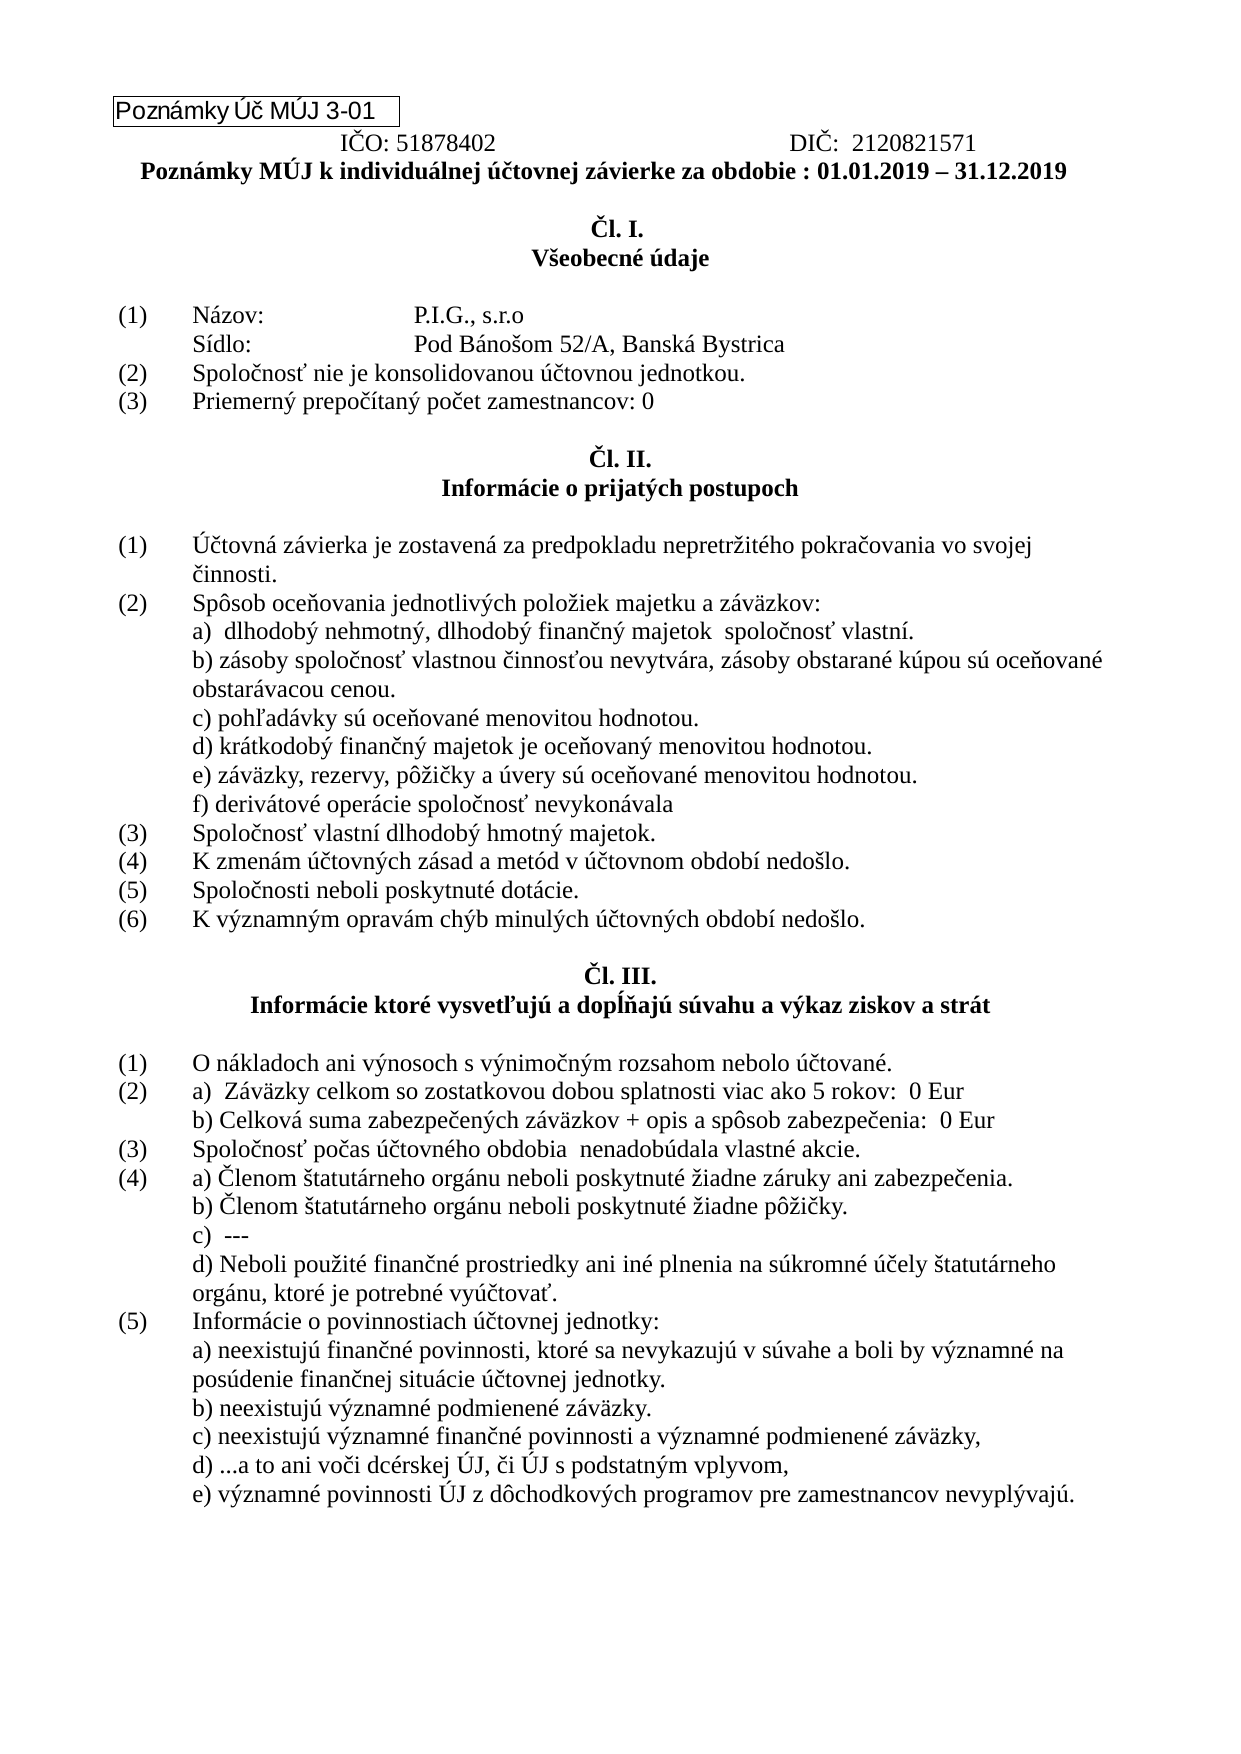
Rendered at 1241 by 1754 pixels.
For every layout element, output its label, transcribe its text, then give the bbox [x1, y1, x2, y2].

text e) významné povinnosti ÚJ z dôchodkových programov pre zamestnancov nevyplývajú. [118, 1479, 1122, 1508]
text (2) a) Záväzky celkom so zostatkovou dobou splatnosti viac ako 5 rokov: 0 Eur [118, 1076, 1122, 1105]
text (4) K zmenám účtovných zásad a metód v účtovnom období nedošlo. [118, 846, 1122, 875]
text e) záväzky, rezervy, pôžičky a úvery sú oceňované menovitou hodnotou. [118, 760, 1122, 789]
text (6) K významným opravám chýb minulých účtovných období nedošlo. [118, 904, 1122, 933]
text (5) Informácie o povinnostiach účtovnej jednotky: [118, 1306, 1122, 1335]
text Čl. II. [118, 444, 1122, 473]
text f) derivátové operácie spoločnosť nevykonávala [118, 789, 1122, 818]
text (3) Spoločnosť počas účtovného obdobia nenadobúdala vlastné akcie. [118, 1134, 1122, 1163]
text Poznámky MÚJ k individuálnej účtovnej závierke za obdobie : 01.01.2019 – 31.12.2019 [118, 156, 1122, 185]
text (2) Spoločnosť nie je konsolidovanou účtovnou jednotkou. [118, 358, 1122, 386]
text a) neexistujú finančné povinnosti, ktoré sa nevykazujú v súvahe a boli by významné na posúdenie finančnej situácie účtovnej jednotky. [118, 1335, 1122, 1393]
text (1) O nákladoch ani výnosoch s výnimočným rozsahom nebolo účtované. [118, 1048, 1122, 1076]
text (1) Účtovná závierka je zostavená za predpokladu nepretržitého pokračovania vo svojej činnosti. [118, 530, 1122, 588]
text d) krátkodobý finančný majetok je oceňovaný menovitou hodnotou. [118, 731, 1122, 760]
text d) ...a to ani voči dcérskej ÚJ, či ÚJ s podstatným vplyvom, [118, 1450, 1122, 1479]
text Informácie o prijatých postupoch [118, 473, 1122, 501]
text (3) Spoločnosť vlastní dlhodobý hmotný majetok. [118, 818, 1122, 846]
text c) neexistujú významné finančné povinnosti a významné podmienené záväzky, [118, 1421, 1122, 1450]
text c) pohľadávky sú oceňované menovitou hodnotou. [118, 703, 1122, 731]
text (5) Spoločnosti neboli poskytnuté dotácie. [118, 875, 1122, 904]
text b) neexistujú významné podmienené záväzky. [118, 1393, 1122, 1421]
text b) Členom štatutárneho orgánu neboli poskytnuté žiadne pôžičky. [118, 1191, 1122, 1220]
text d) Neboli použité finančné prostriedky ani iné plnenia na súkromné účely štatutárneho orgánu, ktoré je potrebné vyúčtovať. [118, 1249, 1122, 1306]
text Čl. III. [118, 961, 1122, 990]
text (2) Spôsob oceňovania jednotlivých položiek majetku a záväzkov: [118, 588, 1122, 616]
text Sídlo: Pod Bánošom 52/A, Banská Bystrica [118, 329, 1122, 358]
text Informácie ktoré vysvetľujú a dopĺňajú súvahu a výkaz ziskov a strát [118, 990, 1122, 1019]
text IČO: 51878402 DIČ: 2120821571 [118, 69, 1122, 156]
text (3) Priemerný prepočítaný počet zamestnancov: 0 [118, 386, 1122, 415]
text Čl. I. [118, 214, 1122, 243]
text c) --- [118, 1220, 1122, 1249]
text Všeobecné údaje [118, 243, 1122, 271]
text b) Celková suma zabezpečených záväzkov + opis a spôsob zabezpečenia: 0 Eur [118, 1105, 1122, 1134]
text (1) Názov: P.I.G., s.r.o [118, 300, 1122, 329]
text (4) a) Členom štatutárneho orgánu neboli poskytnuté žiadne záruky ani zabezpečenia. [118, 1163, 1122, 1191]
text b) zásoby spoločnosť vlastnou činnosťou nevytvára, zásoby obstarané kúpou sú oceňované obstarávacou cenou. [118, 645, 1122, 703]
text a) dlhodobý nehmotný, dlhodobý finančný majetok spoločnosť vlastní. [118, 616, 1122, 645]
